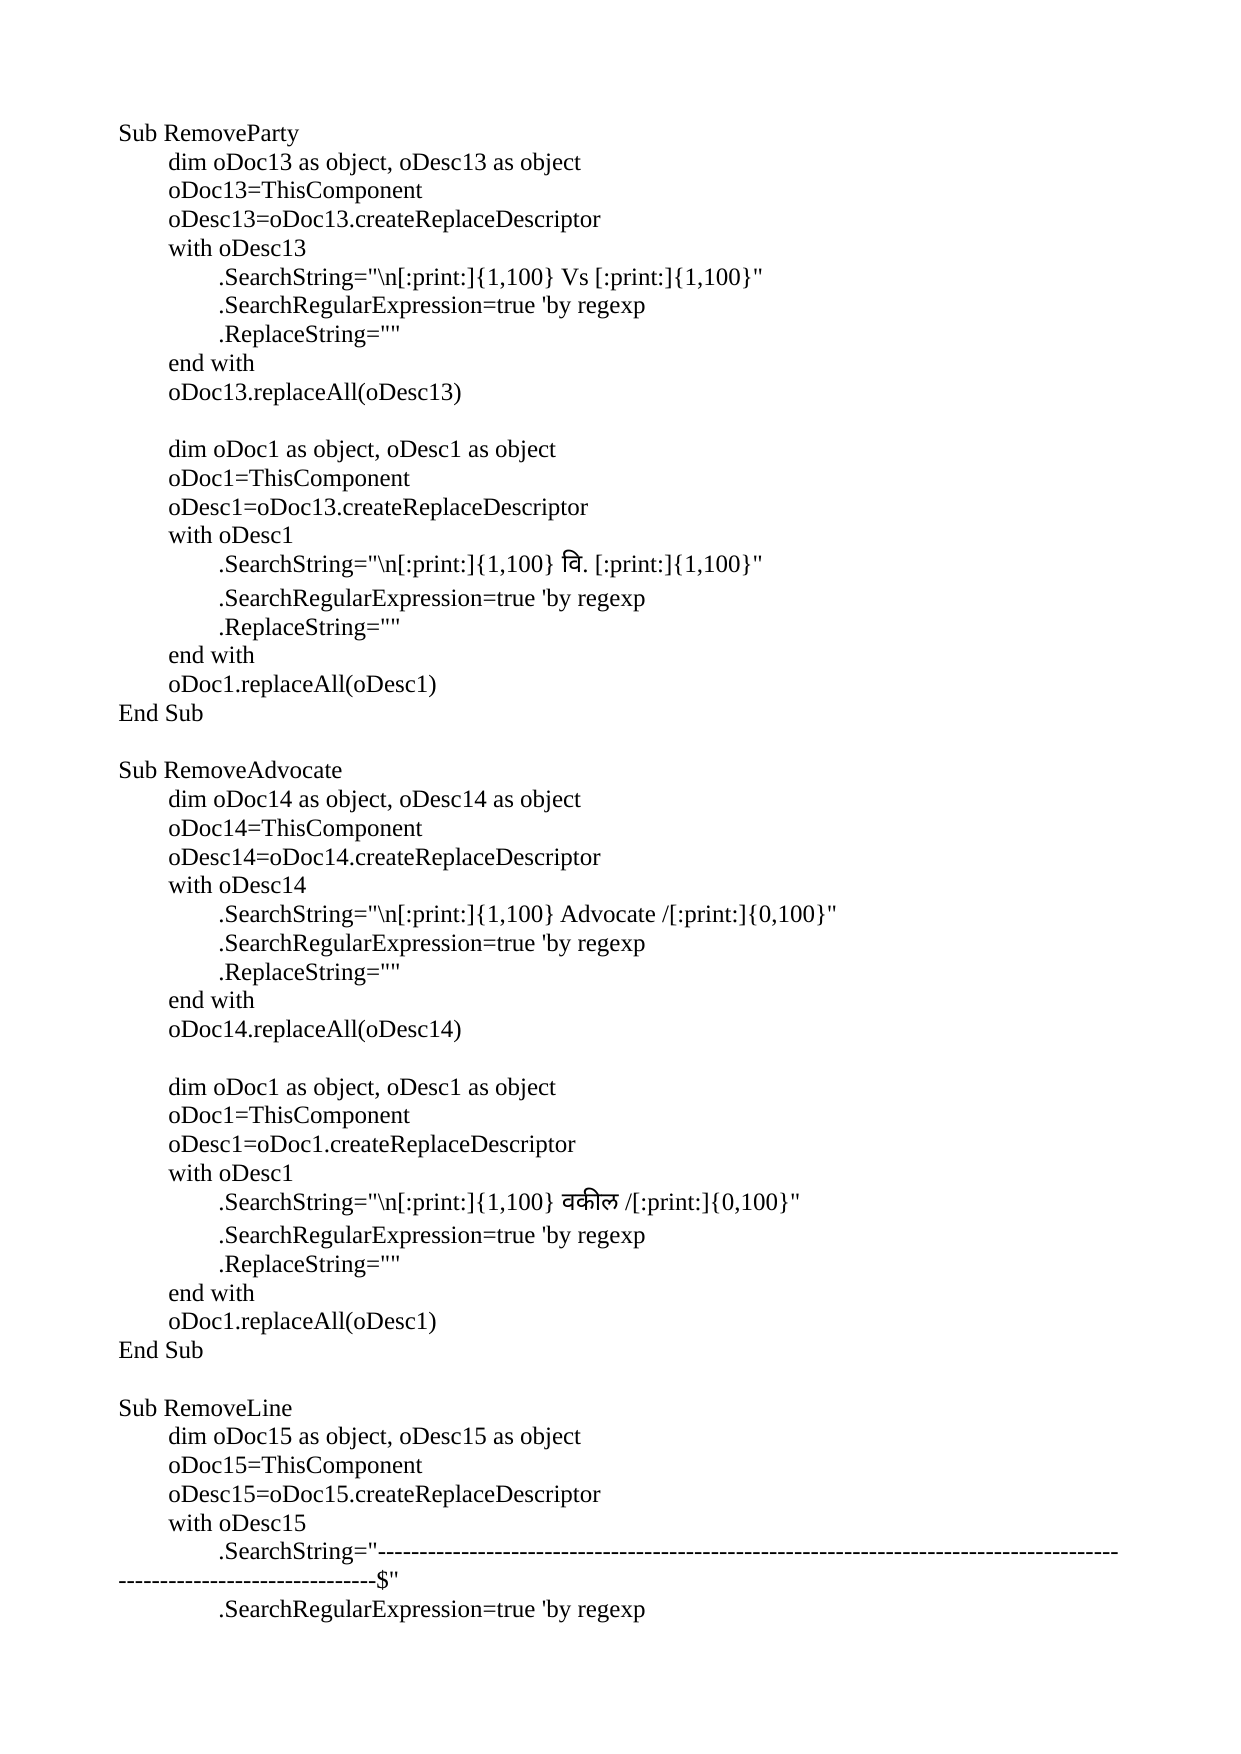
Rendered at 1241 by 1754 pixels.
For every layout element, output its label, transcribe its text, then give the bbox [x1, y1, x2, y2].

text Sub RemoveParty [118, 118, 1122, 147]
text with oDesc1 [118, 1158, 1122, 1187]
text Sub RemoveAdvocate [118, 755, 1122, 784]
text oDesc1=oDoc1.createReplaceDescriptor [118, 1129, 1122, 1158]
text dim oDoc13 as object, oDesc13 as object [118, 147, 1122, 176]
text .SearchRegularExpression=true 'by regexp [118, 1220, 1122, 1249]
text with oDesc15 [118, 1508, 1122, 1536]
text dim oDoc15 as object, oDesc15 as object [118, 1421, 1122, 1450]
text .ReplaceString="" [118, 1249, 1122, 1278]
text dim oDoc14 as object, oDesc14 as object [118, 784, 1122, 813]
text oDoc15=ThisComponent [118, 1450, 1122, 1479]
text .SearchString="\n[:print:]{1,100} वि. [:print:]{1,100}" [118, 549, 1122, 583]
text End Sub [118, 1335, 1122, 1364]
text oDoc1=ThisComponent [118, 463, 1122, 492]
text .SearchString="\n[:print:]{1,100} वकील /[:print:]{0,100}" [118, 1187, 1122, 1220]
text .SearchRegularExpression=true 'by regexp [118, 1594, 1122, 1623]
text .ReplaceString="" [118, 957, 1122, 985]
text oDoc13=ThisComponent [118, 176, 1122, 204]
text oDesc13=oDoc13.createReplaceDescriptor [118, 204, 1122, 233]
text oDoc1.replaceAll(oDesc1) [118, 669, 1122, 698]
text end with [118, 985, 1122, 1014]
text .ReplaceString="" [118, 319, 1122, 348]
text with oDesc1 [118, 521, 1122, 549]
text dim oDoc1 as object, oDesc1 as object [118, 1072, 1122, 1100]
text end with [118, 348, 1122, 377]
text Sub RemoveLine [118, 1393, 1122, 1421]
text .SearchString="\n[:print:]{1,100} Vs [:print:]{1,100}" [118, 262, 1122, 291]
text with oDesc14 [118, 870, 1122, 899]
text oDoc1.replaceAll(oDesc1) [118, 1306, 1122, 1335]
text oDoc13.replaceAll(oDesc13) [118, 377, 1122, 406]
text end with [118, 1278, 1122, 1306]
text oDoc14.replaceAll(oDesc14) [118, 1014, 1122, 1043]
text oDoc1=ThisComponent [118, 1100, 1122, 1129]
text oDesc1=oDoc13.createReplaceDescriptor [118, 492, 1122, 521]
text End Sub [118, 698, 1122, 727]
text .SearchRegularExpression=true 'by regexp [118, 291, 1122, 319]
text .SearchString="\n[:print:]{1,100} Advocate /[:print:]{0,100}" [118, 899, 1122, 928]
text .SearchRegularExpression=true 'by regexp [118, 583, 1122, 612]
text oDoc14=ThisComponent [118, 813, 1122, 842]
text with oDesc13 [118, 233, 1122, 262]
text .SearchString="------------------------------------------------------------------------------------------------------------------------$" [118, 1536, 1122, 1594]
text end with [118, 640, 1122, 669]
text .SearchRegularExpression=true 'by regexp [118, 928, 1122, 957]
text oDesc14=oDoc14.createReplaceDescriptor [118, 842, 1122, 870]
text dim oDoc1 as object, oDesc1 as object [118, 434, 1122, 463]
text oDesc15=oDoc15.createReplaceDescriptor [118, 1479, 1122, 1508]
text .ReplaceString="" [118, 612, 1122, 640]
